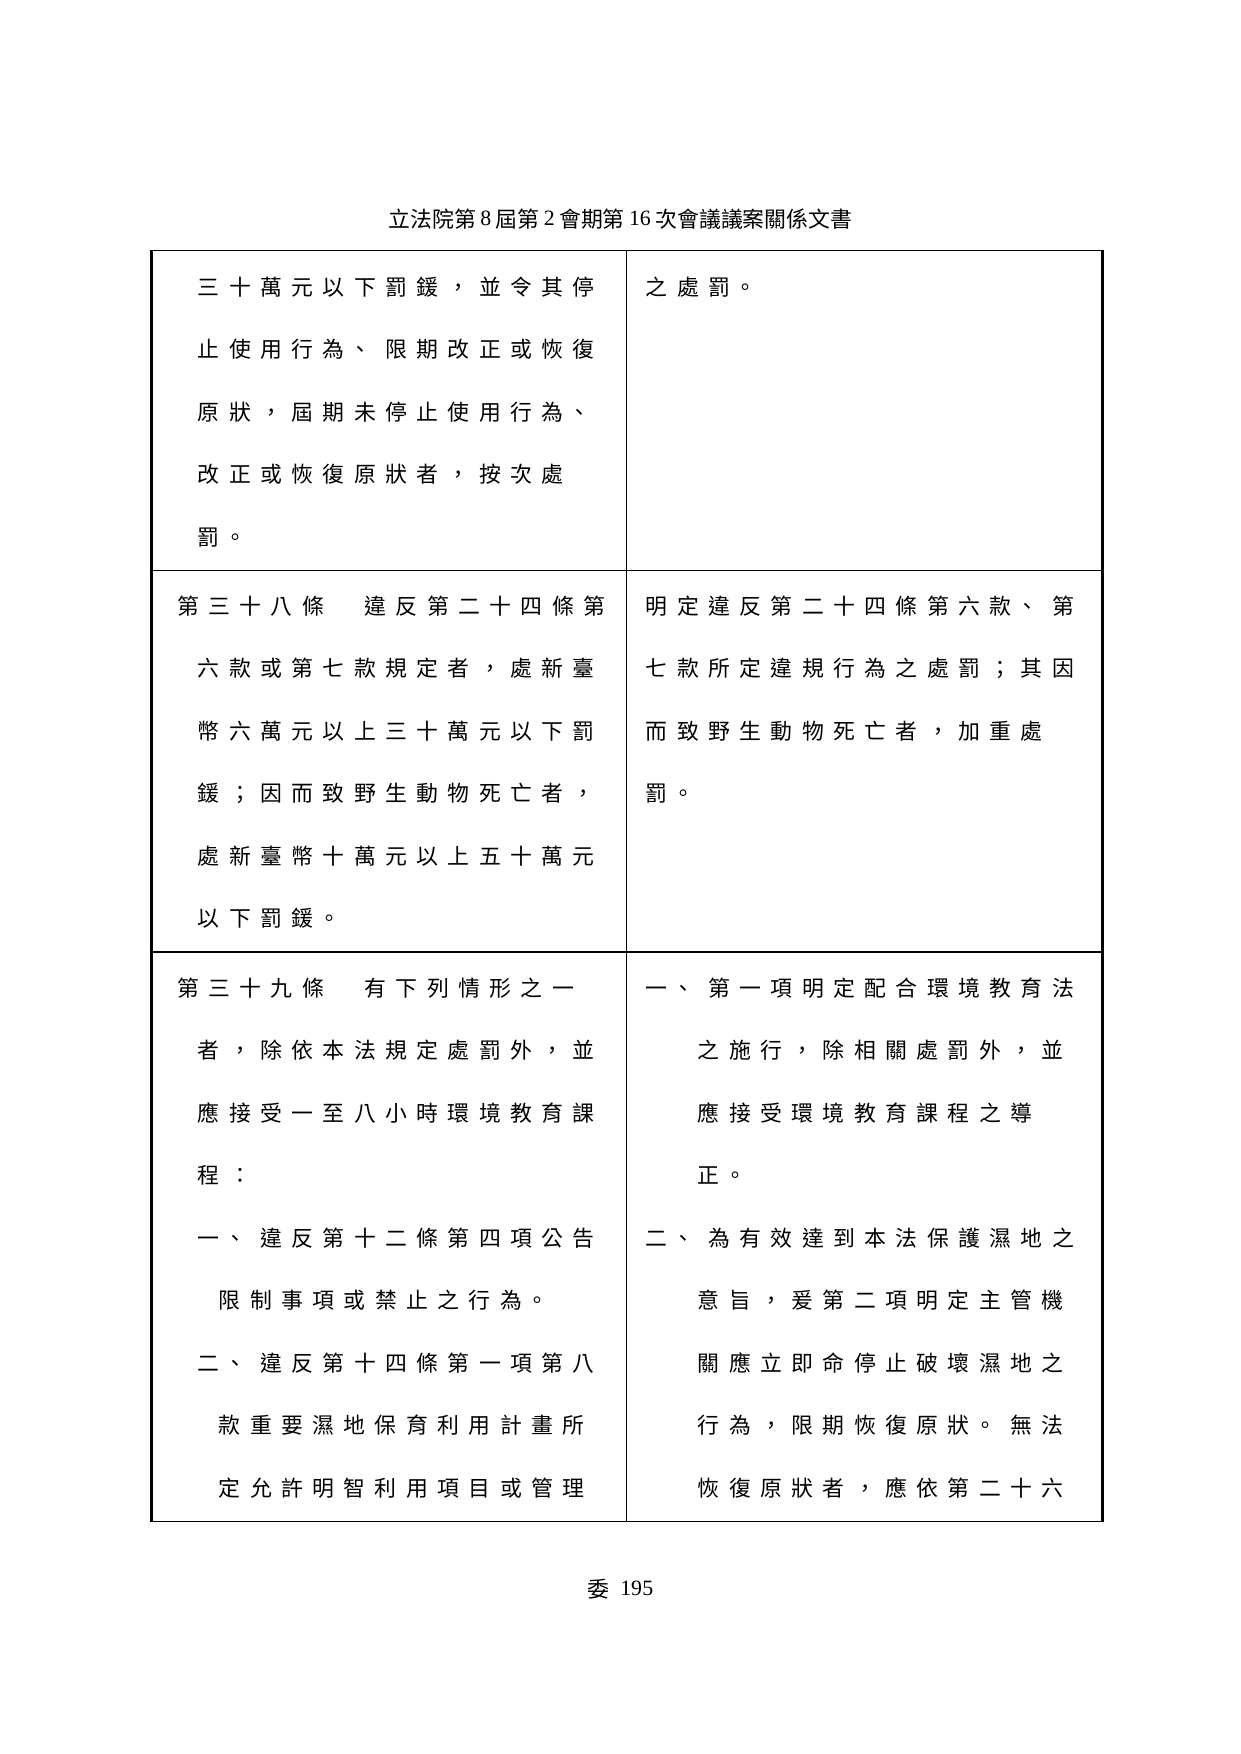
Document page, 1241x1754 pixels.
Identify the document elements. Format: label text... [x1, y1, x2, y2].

table_cell 明定違反第二十四條第六款、第七款所定違規行為之處罰；其因而致野生動物死亡者，加重處罰。 [627, 571, 1101, 951]
table_cell 一、第一項明定配合環境教育法之施行，除相關處罰外，並應接受環境教育課程之導正。 二、為有效達到本法保護濕地之意旨，爰第二項明定主管機關應立即命停止破壞濕地之行為，限期恢復原狀。無法恢復原狀者，應依第二十六 [627, 953, 1101, 1521]
table_cell 第三十八條 違反第二十四條第六款或第七款規定者，處新臺幣六萬元以上三十萬元以下罰鍰；因而致野生動物死亡者，處新臺幣十萬元以上五十萬元以下罰鍰。 [153, 571, 626, 951]
table_cell 第三十九條 有下列情形之一者，除依本法規定處罰外，並應接受一至八小時環境教育課程： 一、違反第十二條第四項公告限制事項或禁止之行為。 二、違反第十四條第一項第八款重要濕地保育利用計畫所定允許明智利用項目或管理 [153, 953, 626, 1521]
table_cell 三十萬元以下罰鍰，並令其停止使用行為、限期改正或恢復原狀，屆期未停止使用行為、改正或恢復原狀者，按次處罰。 [153, 251, 626, 569]
table_cell 之處罰。 [627, 251, 1101, 569]
